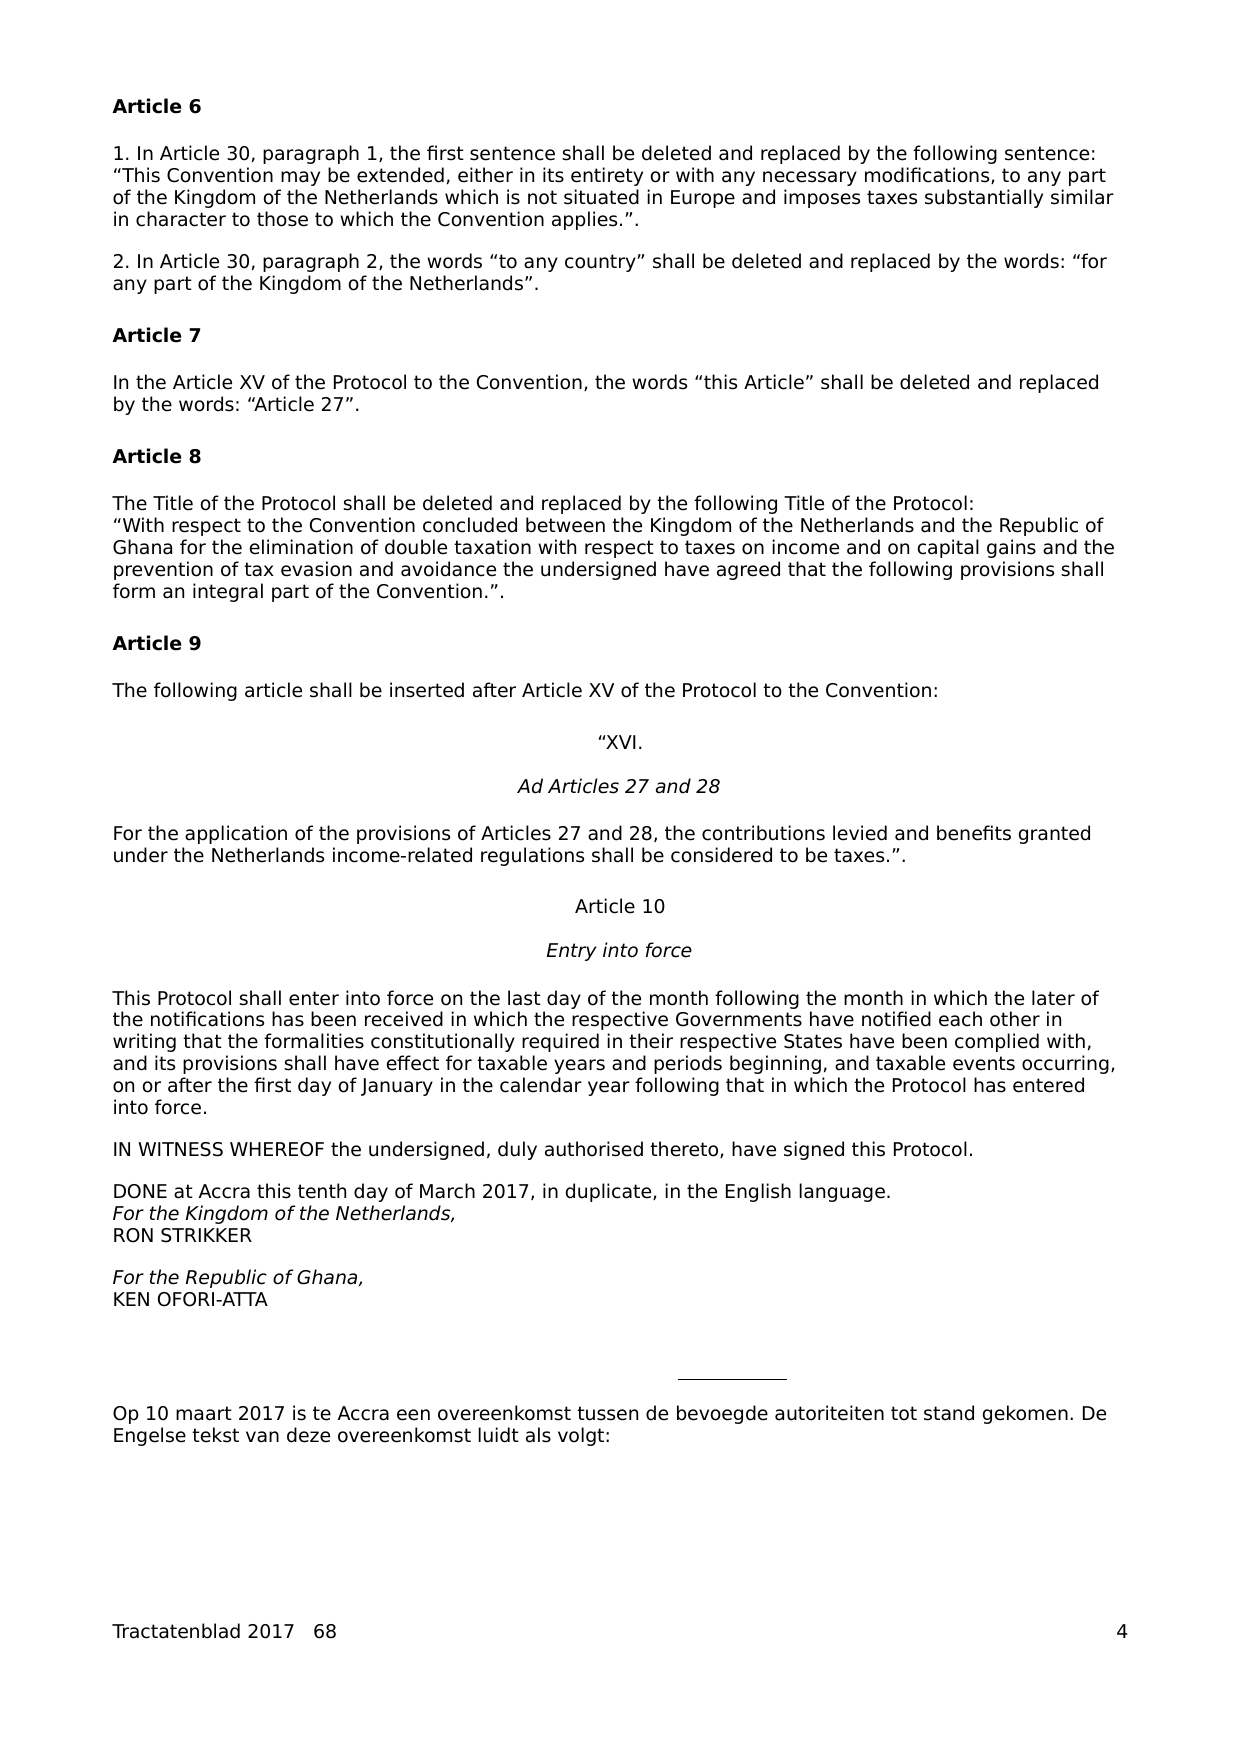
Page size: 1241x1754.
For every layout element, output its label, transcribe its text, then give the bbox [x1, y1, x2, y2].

subtitle Article 9 [112, 633, 1128, 654]
text In the Article XV of the Protocol to the Convention, the words “this Article” shall be deleted and replaced by the words: “Article 27”. [112, 372, 1128, 416]
subtitle Article 7 [112, 325, 1128, 347]
subtitle Article 6 [112, 96, 1128, 118]
text DONE at Accra this tenth day of March 2017, in duplicate, in the English language. [112, 1181, 1128, 1203]
text For the Republic of Ghana, KEN OFORI-ATTA [112, 1267, 1128, 1311]
text Op 10 maart 2017 is te Accra een overeenkomst tussen de bevoegde autoriteiten tot stand gekomen. De Engelse tekst van deze overeenkomst luidt als volgt: [112, 1403, 1128, 1447]
text The Title of the Protocol shall be deleted and replaced by the following Title of the Protocol: [112, 493, 1128, 515]
text “This Convention may be extended, either in its entirety or with any necessary modifications, to any part of the Kingdom of the Netherlands which is not situated in Europe and imposes taxes substantially similar in character to those to which the Convention applies.”. [112, 165, 1128, 231]
text 1. In Article 30, paragraph 1, the first sentence shall be deleted and replaced by the following sentence: [112, 143, 1128, 165]
text This Protocol shall enter into force on the last day of the month following the month in which the later of the notifications has been received in which the respective Governments have notified each other in writing that the formalities constitutionally required in their respective States have been complied with, and its provisions shall have effect for taxable years and periods beginning, and taxable events occurring, on or after the first day of January in the calendar year following that in which the Protocol has entered into force. [112, 987, 1128, 1119]
text “With respect to the Convention concluded between the Kingdom of the Netherlands and the Republic of Ghana for the elimination of double taxation with respect to taxes on income and on capital gains and the prevention of tax evasion and avoidance the undersigned have agreed that the following provisions shall form an integral part of the Convention.”. [112, 515, 1128, 603]
text For the application of the provisions of Articles 27 and 28, the contributions levied and benefits granted under the Netherlands income-related regulations shall be considered to be taxes.”. [112, 822, 1128, 866]
subtitle Article 8 [112, 446, 1128, 468]
text IN WITNESS WHEREOF the undersigned, duly authorised thereto, have signed this Protocol. [112, 1139, 1128, 1161]
subtitle Article 10 Entry into force [112, 896, 1128, 962]
text 2. In Article 30, paragraph 2, the words “to any country” shall be deleted and replaced by the words: “for any part of the Kingdom of the Netherlands”. [112, 251, 1128, 295]
text The following article shall be inserted after Article XV of the Protocol to the Convention: [112, 679, 1128, 702]
text For the Kingdom of the Netherlands, RON STRIKKER [112, 1203, 1128, 1247]
subtitle “XVI. Ad Articles 27 and 28 [112, 732, 1128, 797]
